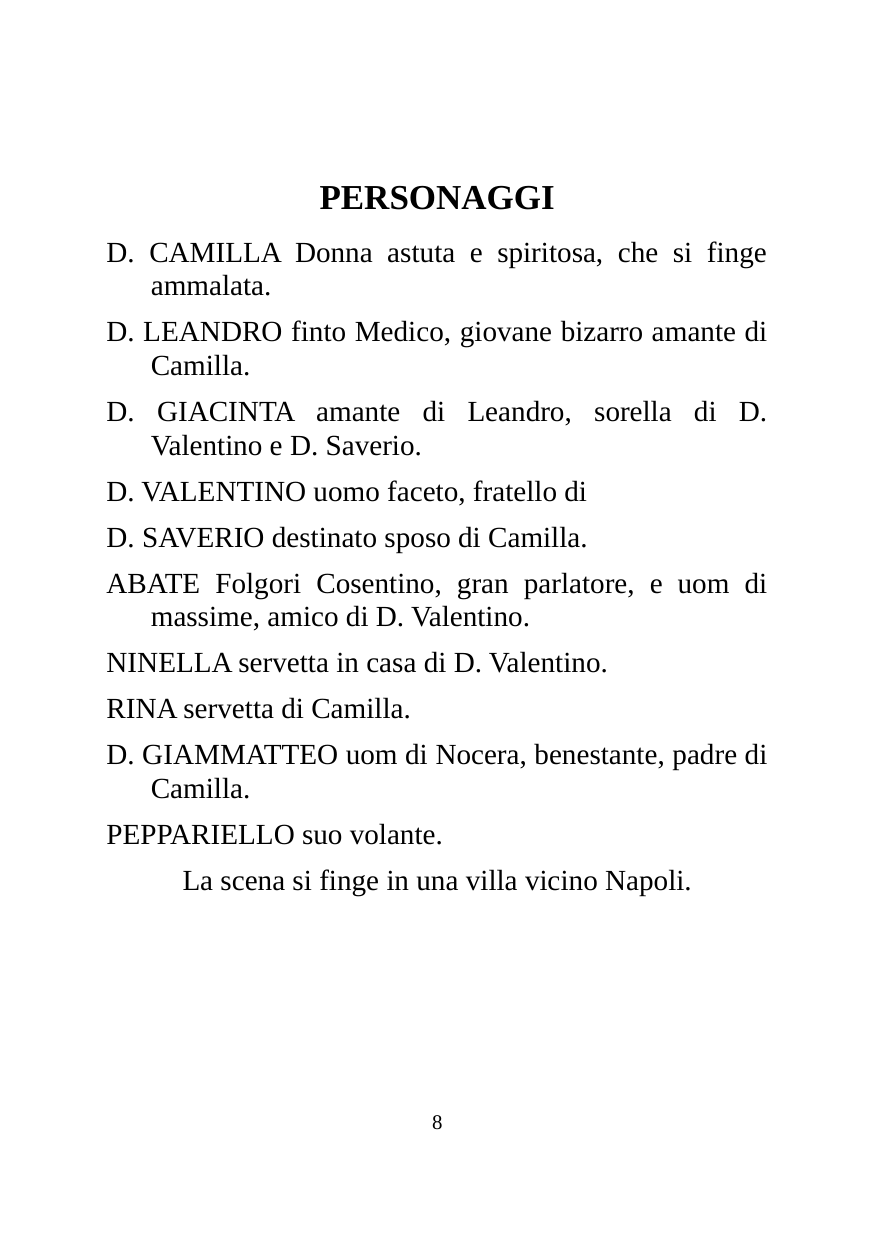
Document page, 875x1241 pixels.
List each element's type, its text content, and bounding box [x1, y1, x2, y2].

text PEPPARIELLO suo volante. [106, 817, 768, 851]
text RINA servetta di Camilla. [106, 691, 768, 725]
subtitle PERSONAGGI [106, 177, 768, 217]
text NINELLA servetta in casa di D. Valentino. [106, 645, 768, 679]
text D. GIACINTA amante di Leandro, sorella di D. Valentino e D. Saverio. [106, 394, 768, 461]
text D. GIAMMATTEO uom di Nocera, benestante, padre di Camilla. [106, 737, 768, 804]
text ABATE Folgori Cosentino, gran parlatore, e uom di massime, amico di D. Valentino. [106, 566, 768, 633]
text La scena si finge in una villa vicino Napoli. [106, 863, 768, 897]
text D. CAMILLA Donna astuta e spiritosa, che si finge ammalata. [106, 235, 768, 302]
text D. VALENTINO uomo faceto, fratello di [106, 474, 768, 507]
text D. LEANDRO finto Medico, giovane bizarro amante di Camilla. [106, 314, 768, 382]
text D. SAVERIO destinato sposo di Camilla. [106, 520, 768, 553]
